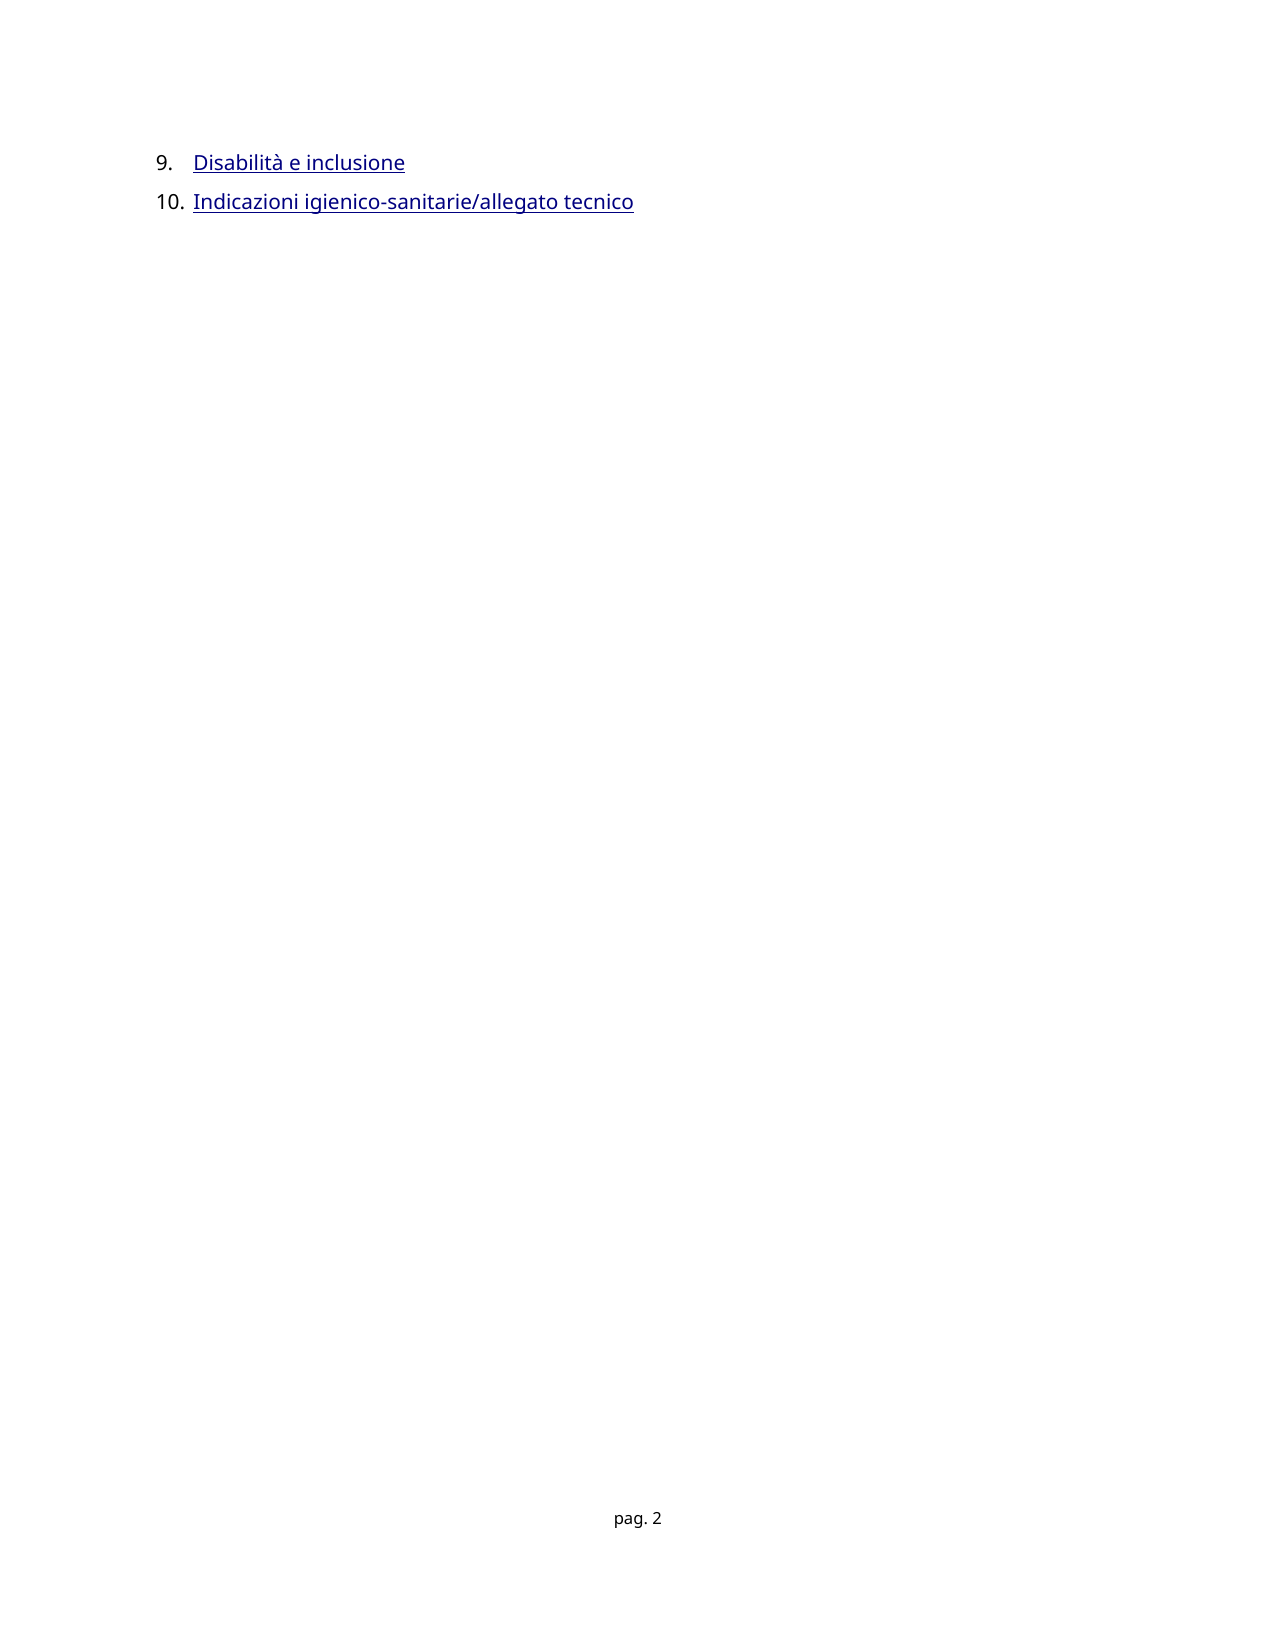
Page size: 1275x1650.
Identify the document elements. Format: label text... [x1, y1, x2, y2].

list Indicazioni igienico-sanitarie/allegato tecnico [156, 187, 1157, 216]
list Disabilità e inclusione [156, 148, 1157, 176]
